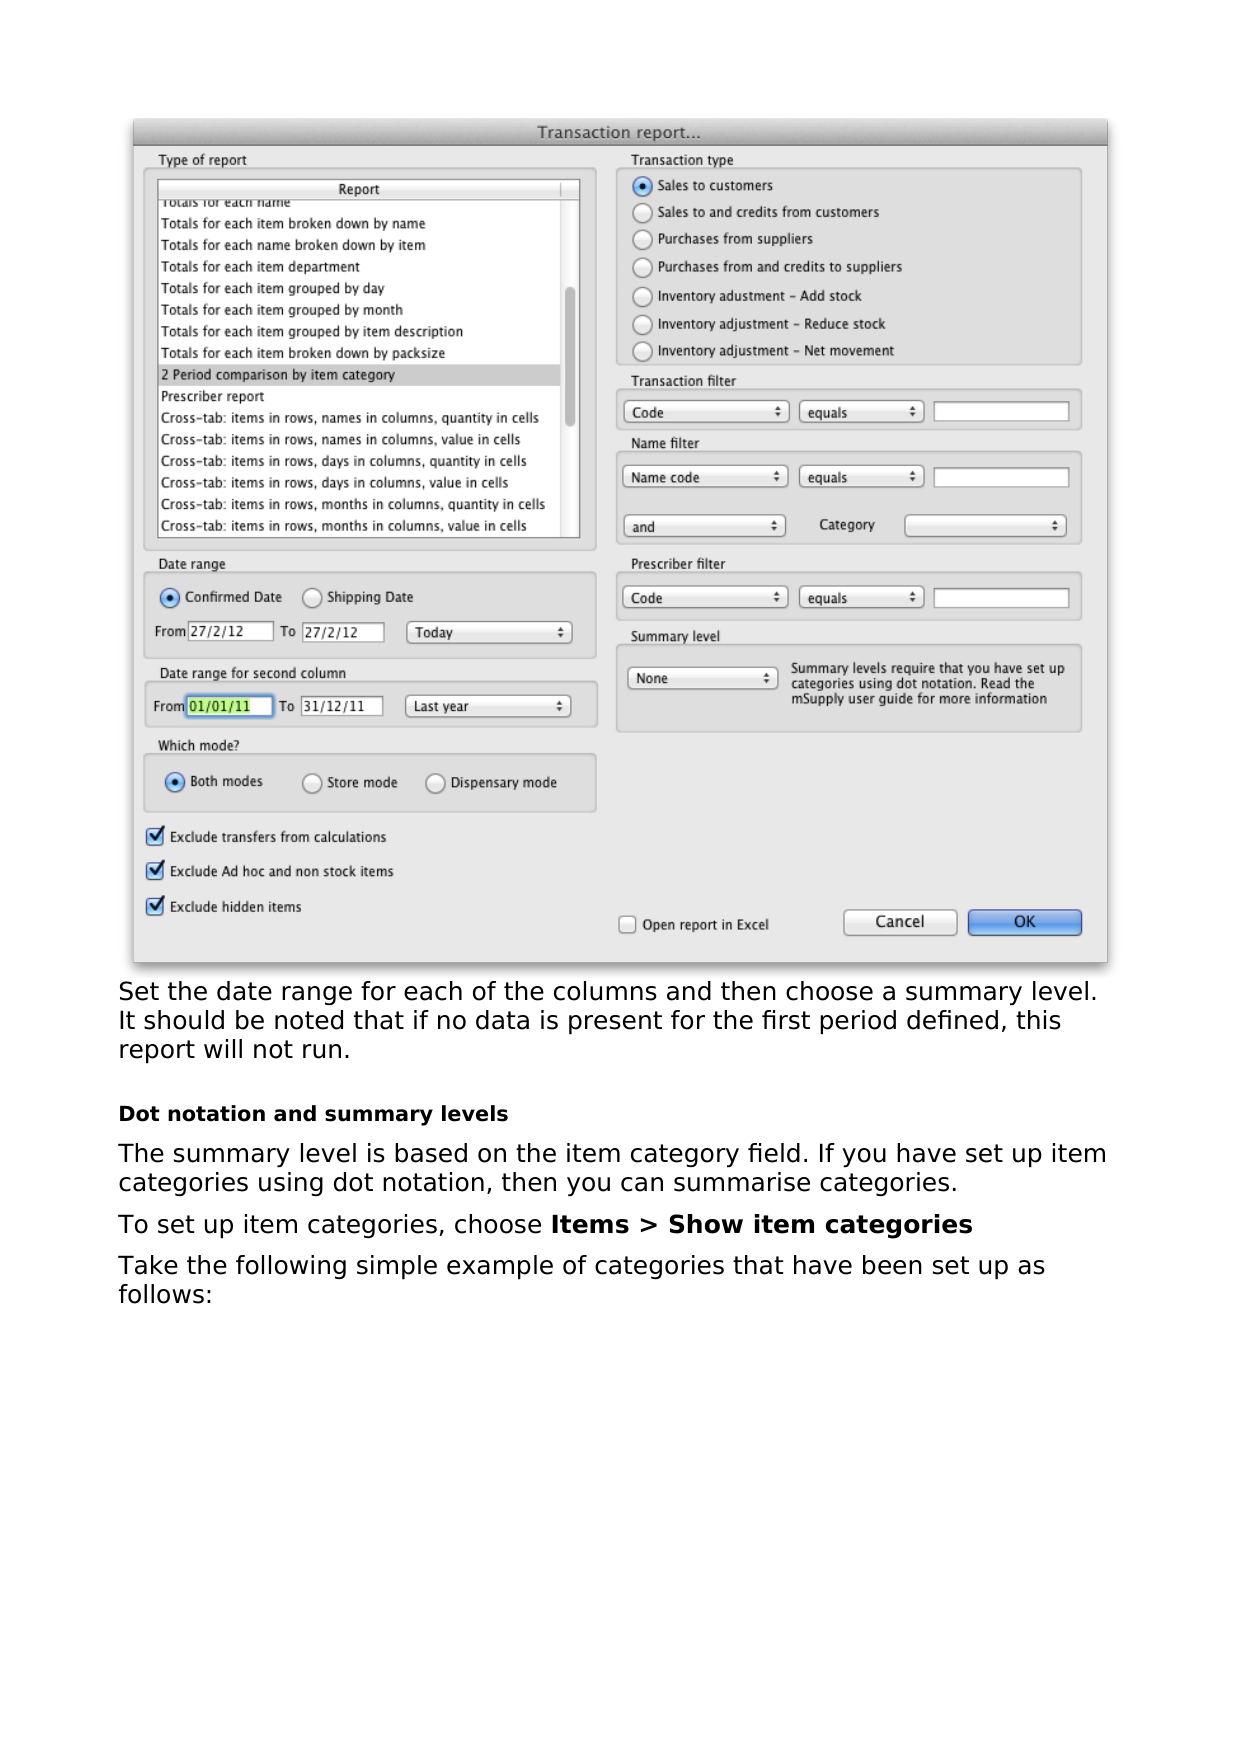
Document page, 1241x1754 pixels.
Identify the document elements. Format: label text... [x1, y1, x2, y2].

text Set the date range for each of the columns and then choose a summary level. It should be noted that if no data is present for the first period defined, this report will not run. [118, 978, 1122, 1065]
text The summary level is based on the item category field. If you have set up item categories using dot notation, then you can summarise categories. [118, 1139, 1122, 1197]
picture [118, 118, 1123, 978]
subtitle Dot notation and summary levels [118, 1102, 1122, 1127]
text To set up item categories, choose Items > Show item categories [118, 1210, 1122, 1239]
text Take the following simple example of categories that have been set up as follows: [118, 1252, 1122, 1310]
